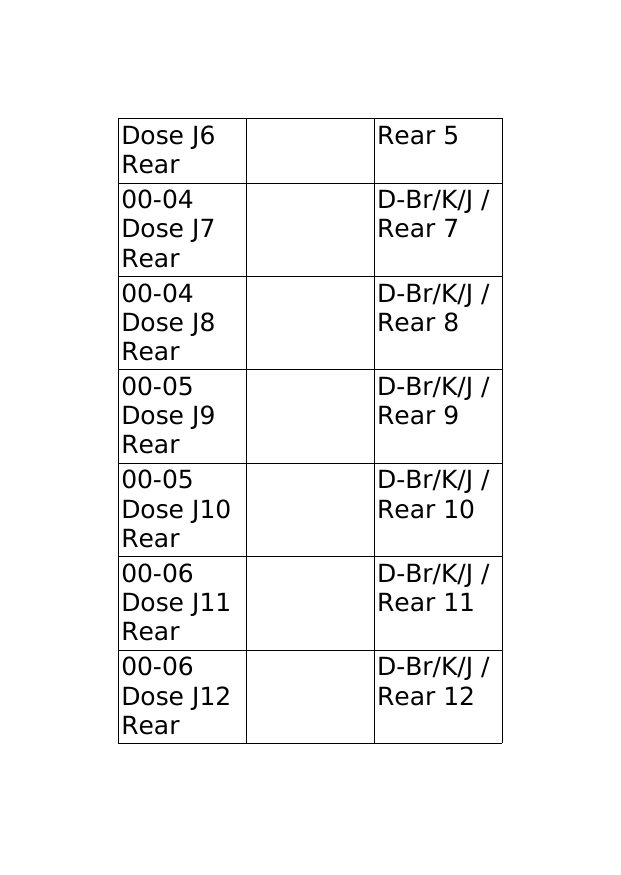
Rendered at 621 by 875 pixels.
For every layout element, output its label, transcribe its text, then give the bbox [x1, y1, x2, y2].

table_cell D-Br/K/J / Rear 12 [375, 651, 502, 743]
table_cell D-Br/K/J / Rear 10 [375, 464, 502, 556]
table_cell 00-05 Dose J10 Rear [119, 464, 246, 556]
table_cell 00-05 Dose J9 Rear [119, 370, 246, 463]
table_cell [247, 651, 374, 743]
table_cell D-Br/K/J / Rear 11 [375, 557, 502, 649]
table_cell D-Br/K/J / Rear 7 [375, 184, 502, 276]
table_cell [247, 557, 374, 649]
table_cell [247, 184, 374, 276]
table_cell D-Br/K/J / Rear 9 [375, 370, 502, 463]
table_cell [247, 464, 374, 556]
table_cell Rear 5 [375, 119, 502, 182]
table_cell 00-06 Dose J12 Rear [119, 651, 246, 743]
table_cell 00-04 Dose J7 Rear [119, 184, 246, 276]
table_cell [247, 119, 374, 182]
table_cell [247, 277, 374, 369]
table_cell 00-06 Dose J11 Rear [119, 557, 246, 649]
table_cell [247, 370, 374, 463]
table_cell 00-04 Dose J8 Rear [119, 277, 246, 369]
table_cell Dose J6 Rear [119, 119, 246, 182]
table_cell D-Br/K/J / Rear 8 [375, 277, 502, 369]
